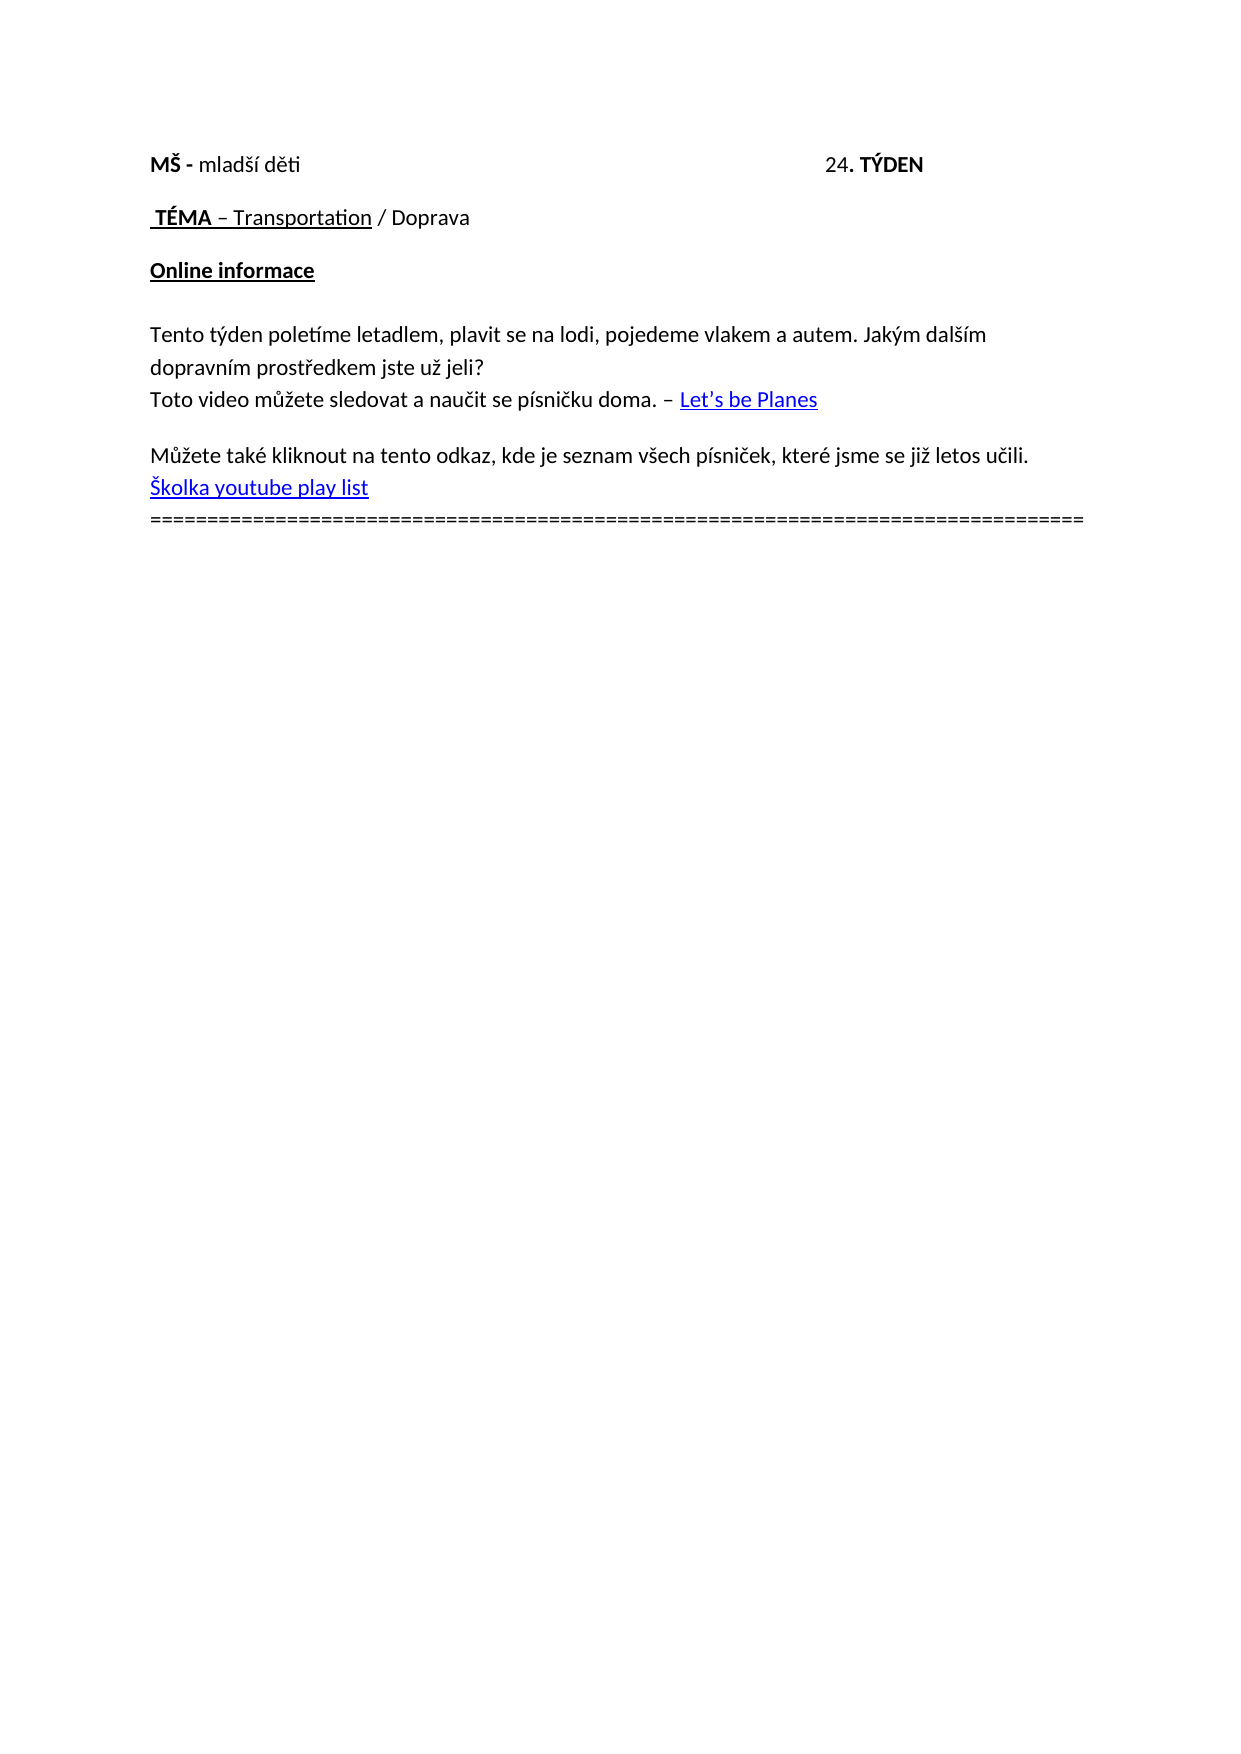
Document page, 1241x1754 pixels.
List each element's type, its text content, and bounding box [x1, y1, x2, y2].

text TÉMA – Transportation / Doprava [150, 203, 1090, 231]
text Tento týden poletíme letadlem, plavit se na lodi, pojedeme vlakem a autem. Jakým dalším dopravním prostředkem jste už jeli? [150, 320, 1090, 381]
text ================================================================================== [150, 505, 1090, 533]
text MŠ - mladší děti 24. TÝDEN [150, 150, 1090, 178]
text Toto video můžete sledovat a naučit se písničku doma. – Let’s be Planes [150, 385, 1090, 413]
text Můžete také kliknout na tento odkaz, kde je seznam všech písniček, které jsme se již letos učili. [150, 441, 1090, 469]
text Školka youtube play list [150, 473, 1090, 501]
text Online informace [150, 256, 1090, 284]
